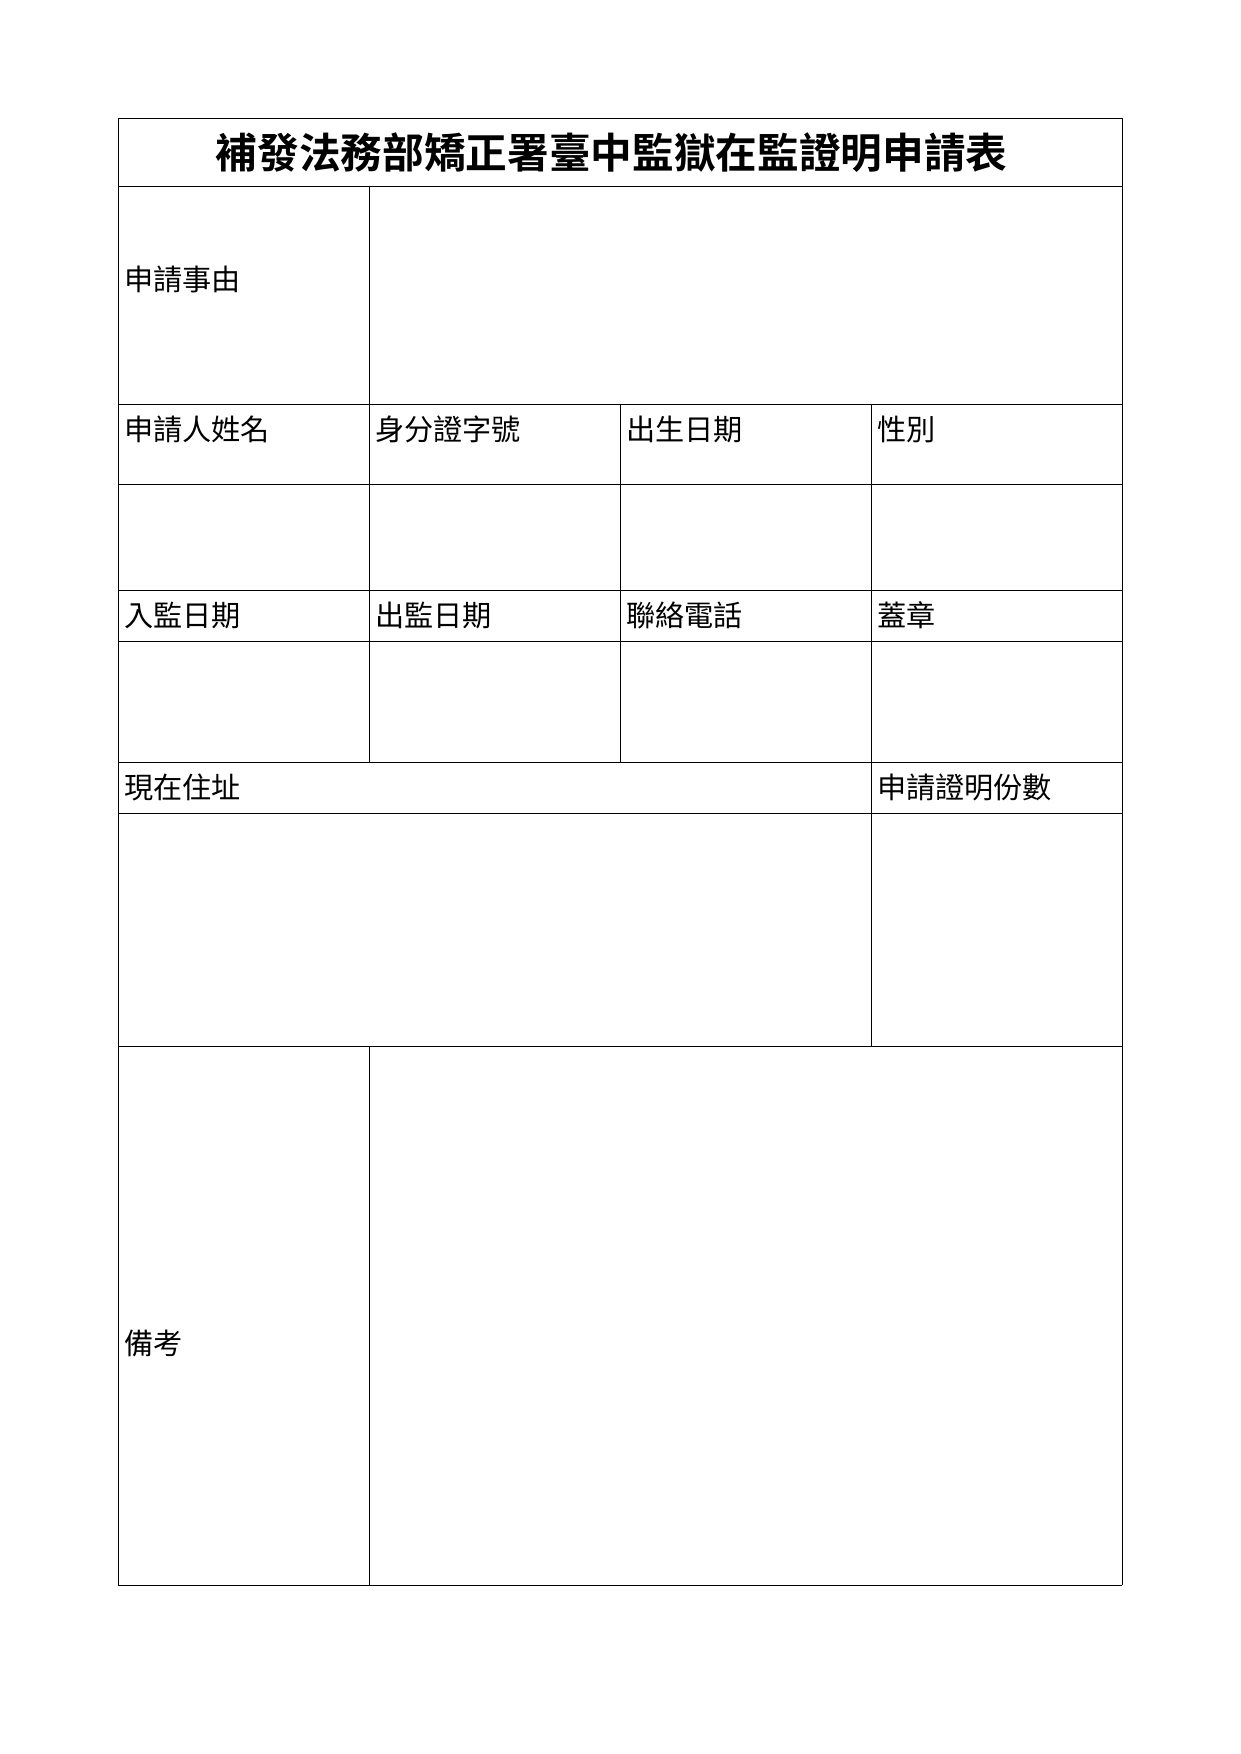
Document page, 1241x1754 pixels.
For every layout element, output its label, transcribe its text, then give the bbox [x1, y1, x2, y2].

table_cell [370, 485, 620, 589]
table_cell [872, 814, 1122, 1046]
table_cell 備考 [119, 1047, 369, 1585]
table_cell 現在住址 [119, 763, 871, 813]
table_cell 申請證明份數 [872, 763, 1122, 813]
table_cell 身分證字號 [370, 405, 620, 484]
table_cell [119, 485, 369, 589]
table_cell [621, 642, 871, 762]
table_cell [119, 814, 871, 1046]
table_cell [370, 642, 620, 762]
table_header 補發法務部矯正署臺中監獄在監證明申請表 [119, 119, 1122, 186]
table_cell 申請事由 [119, 187, 369, 404]
table_cell 聯絡電話 [621, 591, 871, 641]
table_cell 出監日期 [370, 591, 620, 641]
table_cell [119, 642, 369, 762]
table_cell 出生日期 [621, 405, 871, 484]
table_cell 入監日期 [119, 591, 369, 641]
table_cell 蓋章 [872, 591, 1122, 641]
table_cell [621, 485, 871, 589]
table_cell [872, 642, 1122, 762]
table_cell [370, 1047, 1122, 1585]
table_cell [872, 485, 1122, 589]
table_cell 申請人姓名 [119, 405, 369, 484]
table_cell 性別 [872, 405, 1122, 484]
table_cell [370, 187, 1122, 404]
